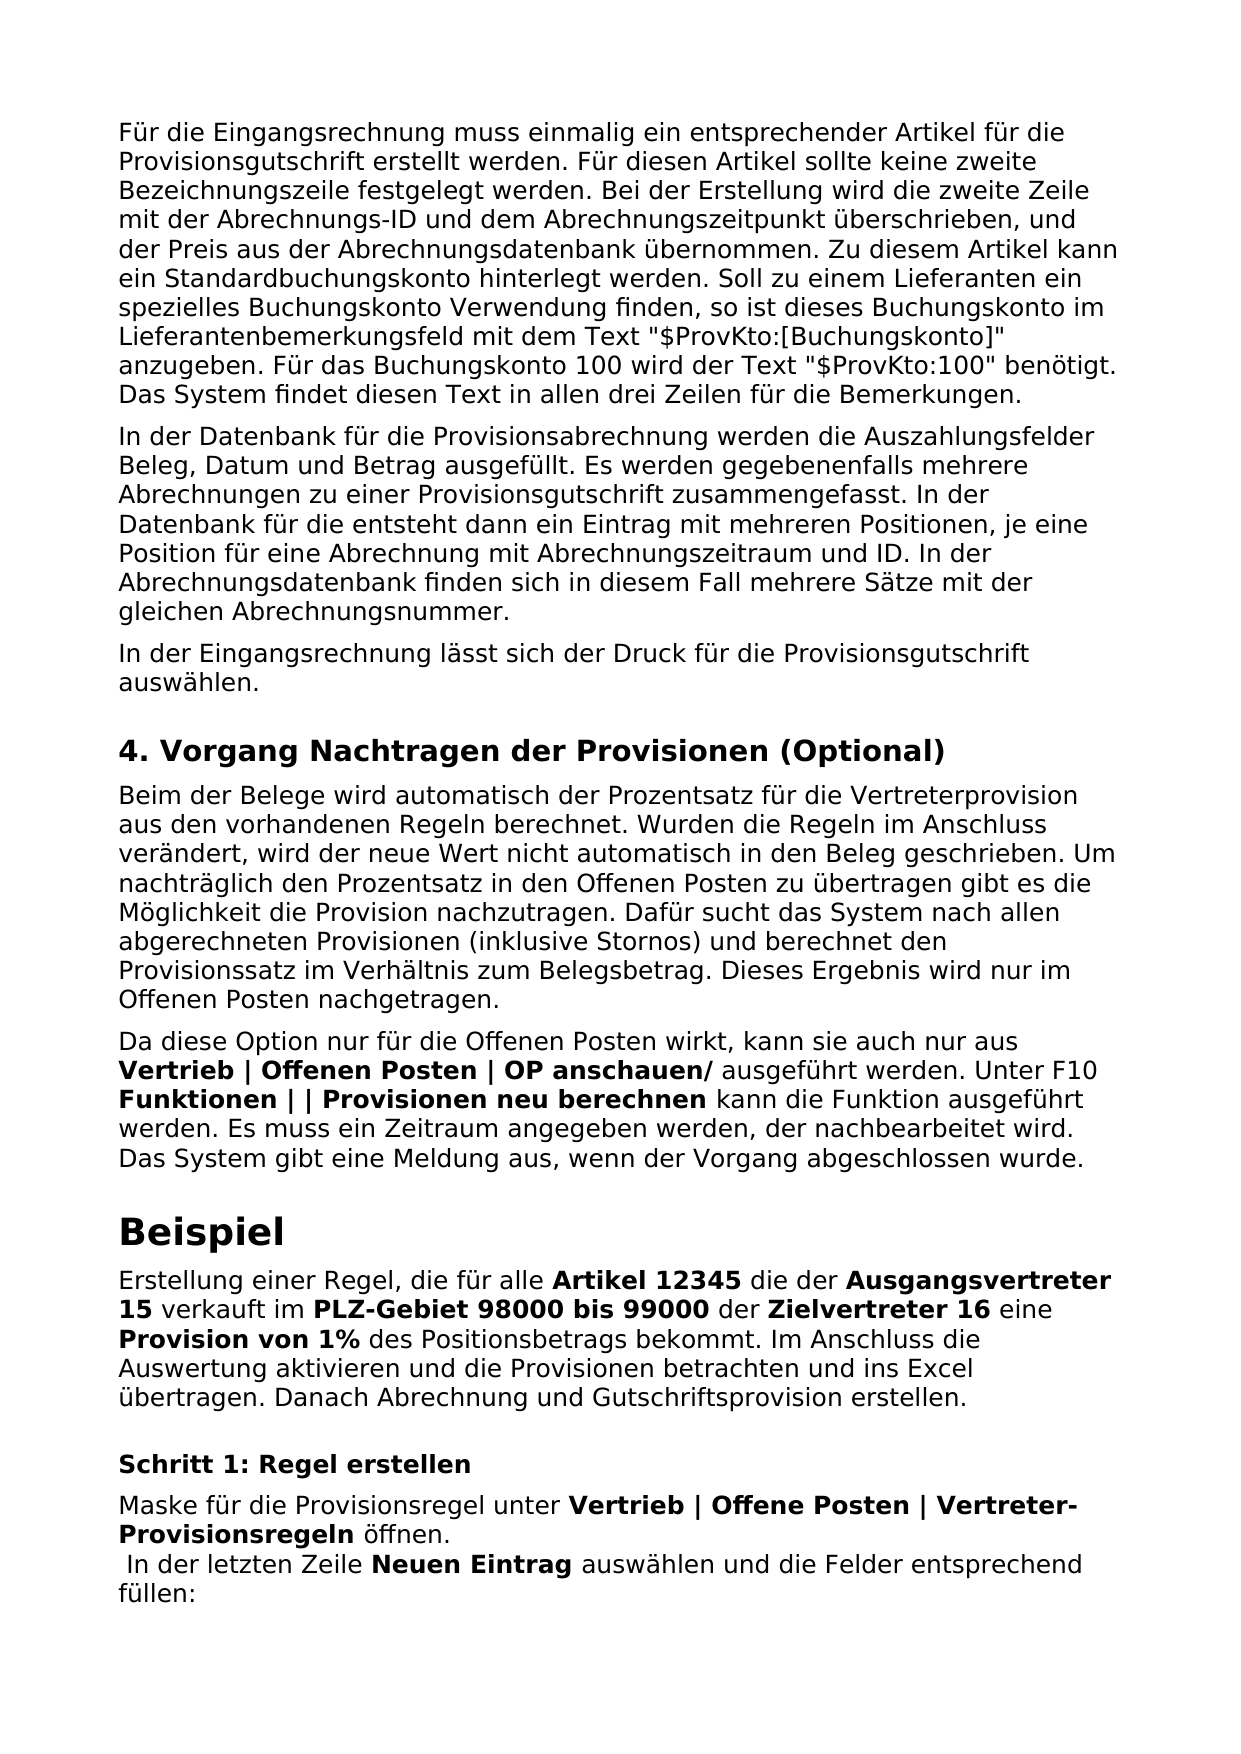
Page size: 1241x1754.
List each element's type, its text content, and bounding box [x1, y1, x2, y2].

text Da diese Option nur für die Offenen Posten wirkt, kann sie auch nur aus Vertrieb | Offenen Posten | OP anschauen/ ausgeführt werden. Unter F10 Funktionen | | Provisionen neu berechnen kann die Funktion ausgeführt werden. Es muss ein Zeitraum angegeben werden, der nachbearbeitet wird. Das System gibt eine Meldung aus, wenn der Vorgang abgeschlossen wurde. [118, 1027, 1122, 1173]
subtitle Beispiel [118, 1210, 1122, 1254]
text Beim der Belege wird automatisch der Prozentsatz für die Vertreterprovision aus den vorhandenen Regeln berechnet. Wurden die Regeln im Anschluss verändert, wird der neue Wert nicht automatisch in den Beleg geschrieben. Um nachträglich den Prozentsatz in den Offenen Posten zu übertragen gibt es die Möglichkeit die Provision nachzutragen. Dafür sucht das System nach allen abgerechneten Provisionen (inklusive Stornos) und berechnet den Provisionssatz im Verhältnis zum Belegsbetrag. Dieses Ergebnis wird nur im Offenen Posten nachgetragen. [118, 781, 1122, 1014]
subtitle 4. Vorgang Nachtragen der Provisionen (Optional) [118, 735, 1122, 769]
text Erstellung einer Regel, die für alle Artikel 12345 die der Ausgangsvertreter 15 verkauft im PLZ-Gebiet 98000 bis 99000 der Zielvertreter 16 eine Provision von 1% des Positionsbetrags bekommt. Im Anschluss die Auswertung aktivieren und die Provisionen betrachten und ins Excel übertragen. Danach Abrechnung und Gutschriftsprovision erstellen. [118, 1267, 1122, 1412]
text In der Datenbank für die Provisionsabrechnung werden die Auszahlungsfelder Beleg, Datum und Betrag ausgefüllt. Es werden gegebenenfalls mehrere Abrechnungen zu einer Provisionsgutschrift zusammengefasst. In der Datenbank für die entsteht dann ein Eintrag mit mehreren Positionen, je eine Position für eine Abrechnung mit Abrechnungszeitraum und ID. In der Abrechnungsdatenbank finden sich in diesem Fall mehrere Sätze mit der gleichen Abrechnungsnummer. [118, 422, 1122, 626]
subtitle Schritt 1: Regel erstellen [118, 1450, 1122, 1479]
text In der Eingangsrechnung lässt sich der Druck für die Provisionsgutschrift auswählen. [118, 639, 1122, 697]
text Für die Eingangsrechnung muss einmalig ein entsprechender Artikel für die Provisionsgutschrift erstellt werden. Für diesen Artikel sollte keine zweite Bezeichnungszeile festgelegt werden. Bei der Erstellung wird die zweite Zeile mit der Abrechnungs-ID und dem Abrechnungszeitpunkt überschrieben, und der Preis aus der Abrechnungsdatenbank übernommen. Zu diesem Artikel kann ein Standardbuchungskonto hinterlegt werden. Soll zu einem Lieferanten ein spezielles Buchungskonto Verwendung finden, so ist dieses Buchungskonto im Lieferantenbemerkungsfeld mit dem Text "$ProvKto:[Buchungskonto]" anzugeben. Für das Buchungskonto 100 wird der Text "$ProvKto:100" benötigt. Das System findet diesen Text in allen drei Zeilen für die Bemerkungen. [118, 118, 1122, 410]
text Maske für die Provisionsregel unter Vertrieb | Offene Posten | Vertreter-Provisionsregeln öffnen. In der letzten Zeile Neuen Eintrag auswählen und die Felder entsprechend füllen: [118, 1492, 1122, 1608]
